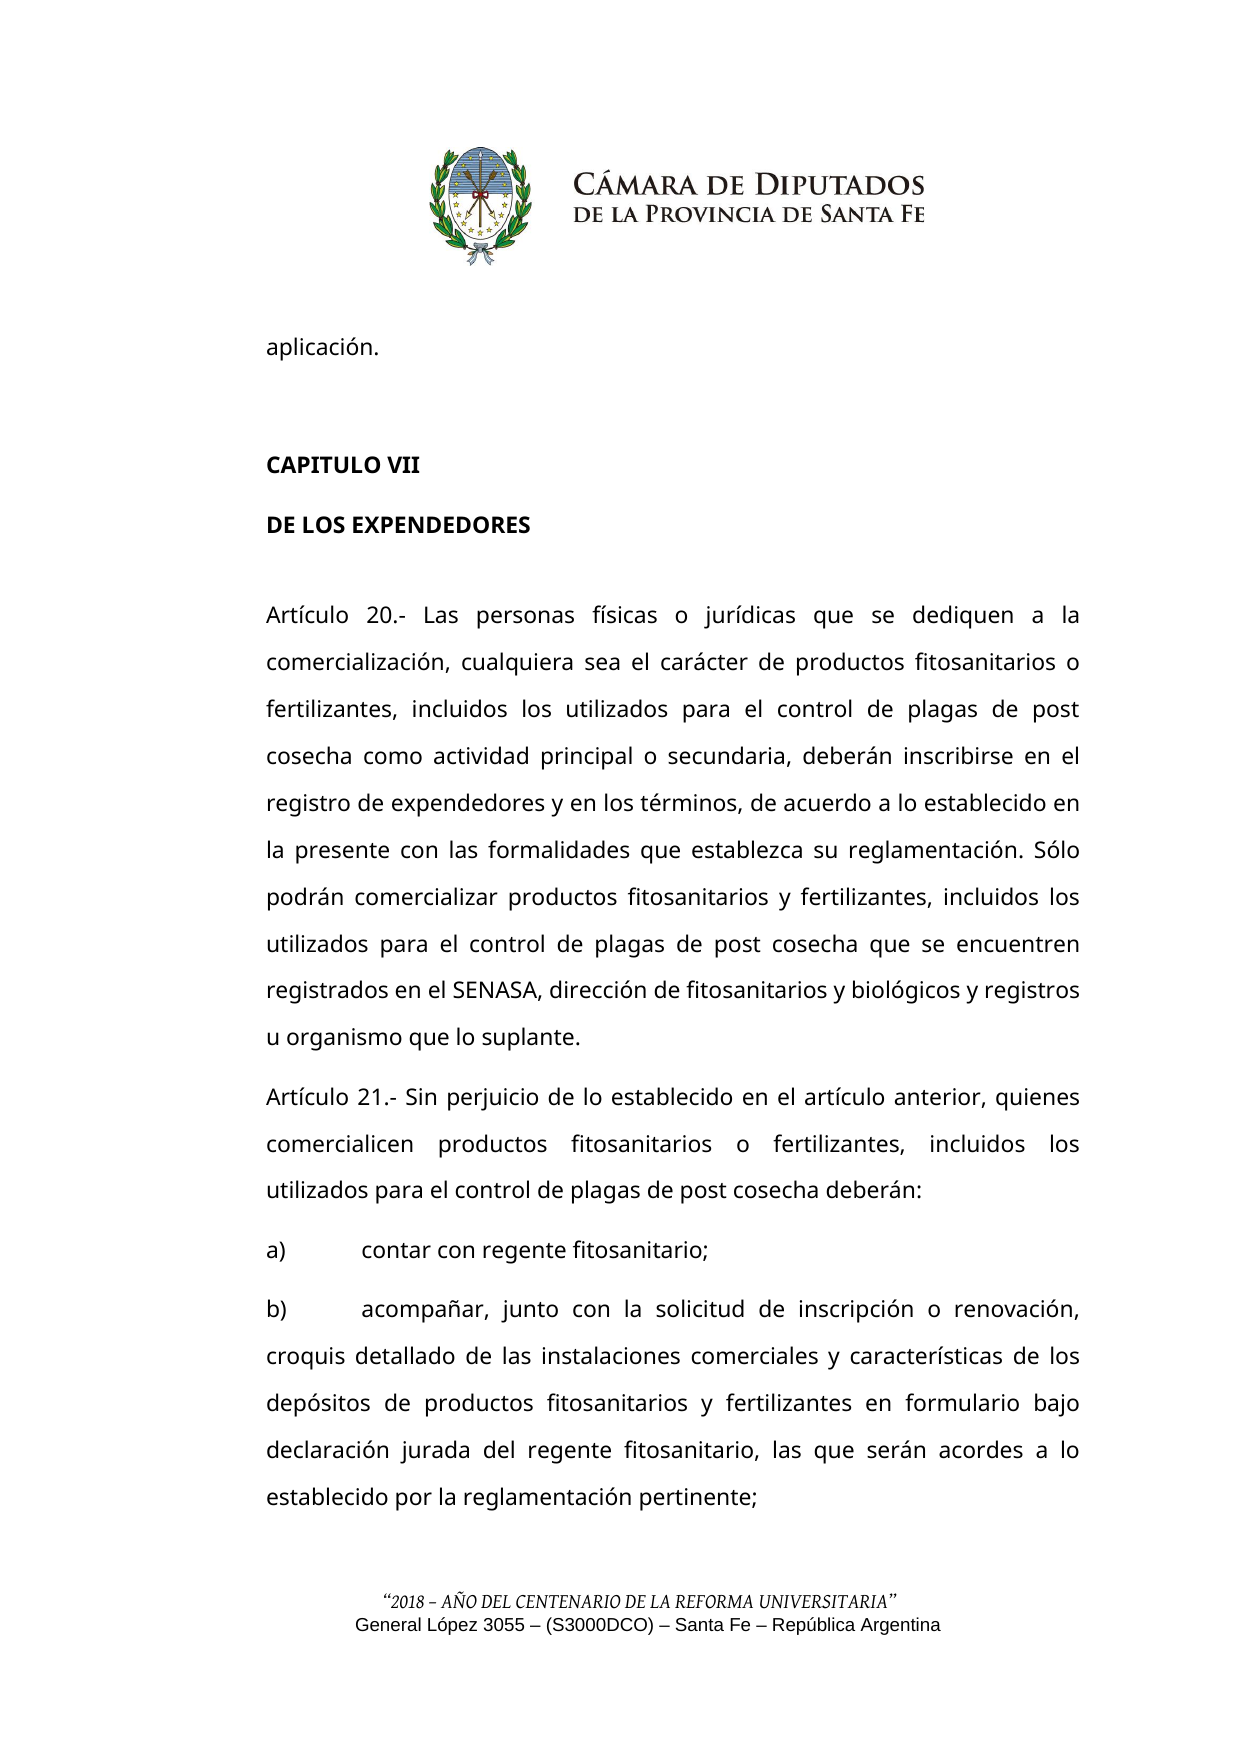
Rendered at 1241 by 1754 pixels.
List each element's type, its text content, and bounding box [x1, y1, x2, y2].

text Artículo 21.- Sin perjuicio de lo establecido en el artículo anterior, quienes comercialicen productos fitosanitarios o fertilizantes, incluidos los utilizados para el control de plagas de post cosecha deberán: [266, 1081, 1081, 1206]
picture [429, 147, 925, 270]
text Artículo 20.- Las personas físicas o jurídicas que se dediquen a la comercialización, cualquiera sea el carácter de productos fitosanitarios o fertilizantes, incluidos los utilizados para el control de plagas de post cosecha como actividad principal o secundaria, deberán inscribirse en el registro de expendedores y en los términos, de acuerdo a lo establecido en la presente con las formalidades que establezca su reglamentación. Sólo podrán comercializar productos fitosanitarios y fertilizantes, incluidos los utilizados para el control de plagas de post cosecha que se encuentren registrados en el SENASA, dirección de fitosanitarios y biológicos y registros u organismo que lo suplante. [266, 599, 1081, 1053]
list acompañar, junto con la solicitud de inscripción o renovación, croquis detallado de las instalaciones comerciales y características de los depósitos de productos fitosanitarios y fertilizantes en formulario bajo declaración jurada del regente fitosanitario, las que serán acordes a lo establecido por la reglamentación pertinente; [266, 1293, 1081, 1512]
text DE LOS EXPENDEDORES [266, 509, 1122, 540]
text aplicación. [266, 331, 1081, 362]
text CAPITULO VII [266, 449, 1081, 481]
list contar con regente fitosanitario; [266, 1234, 1081, 1265]
